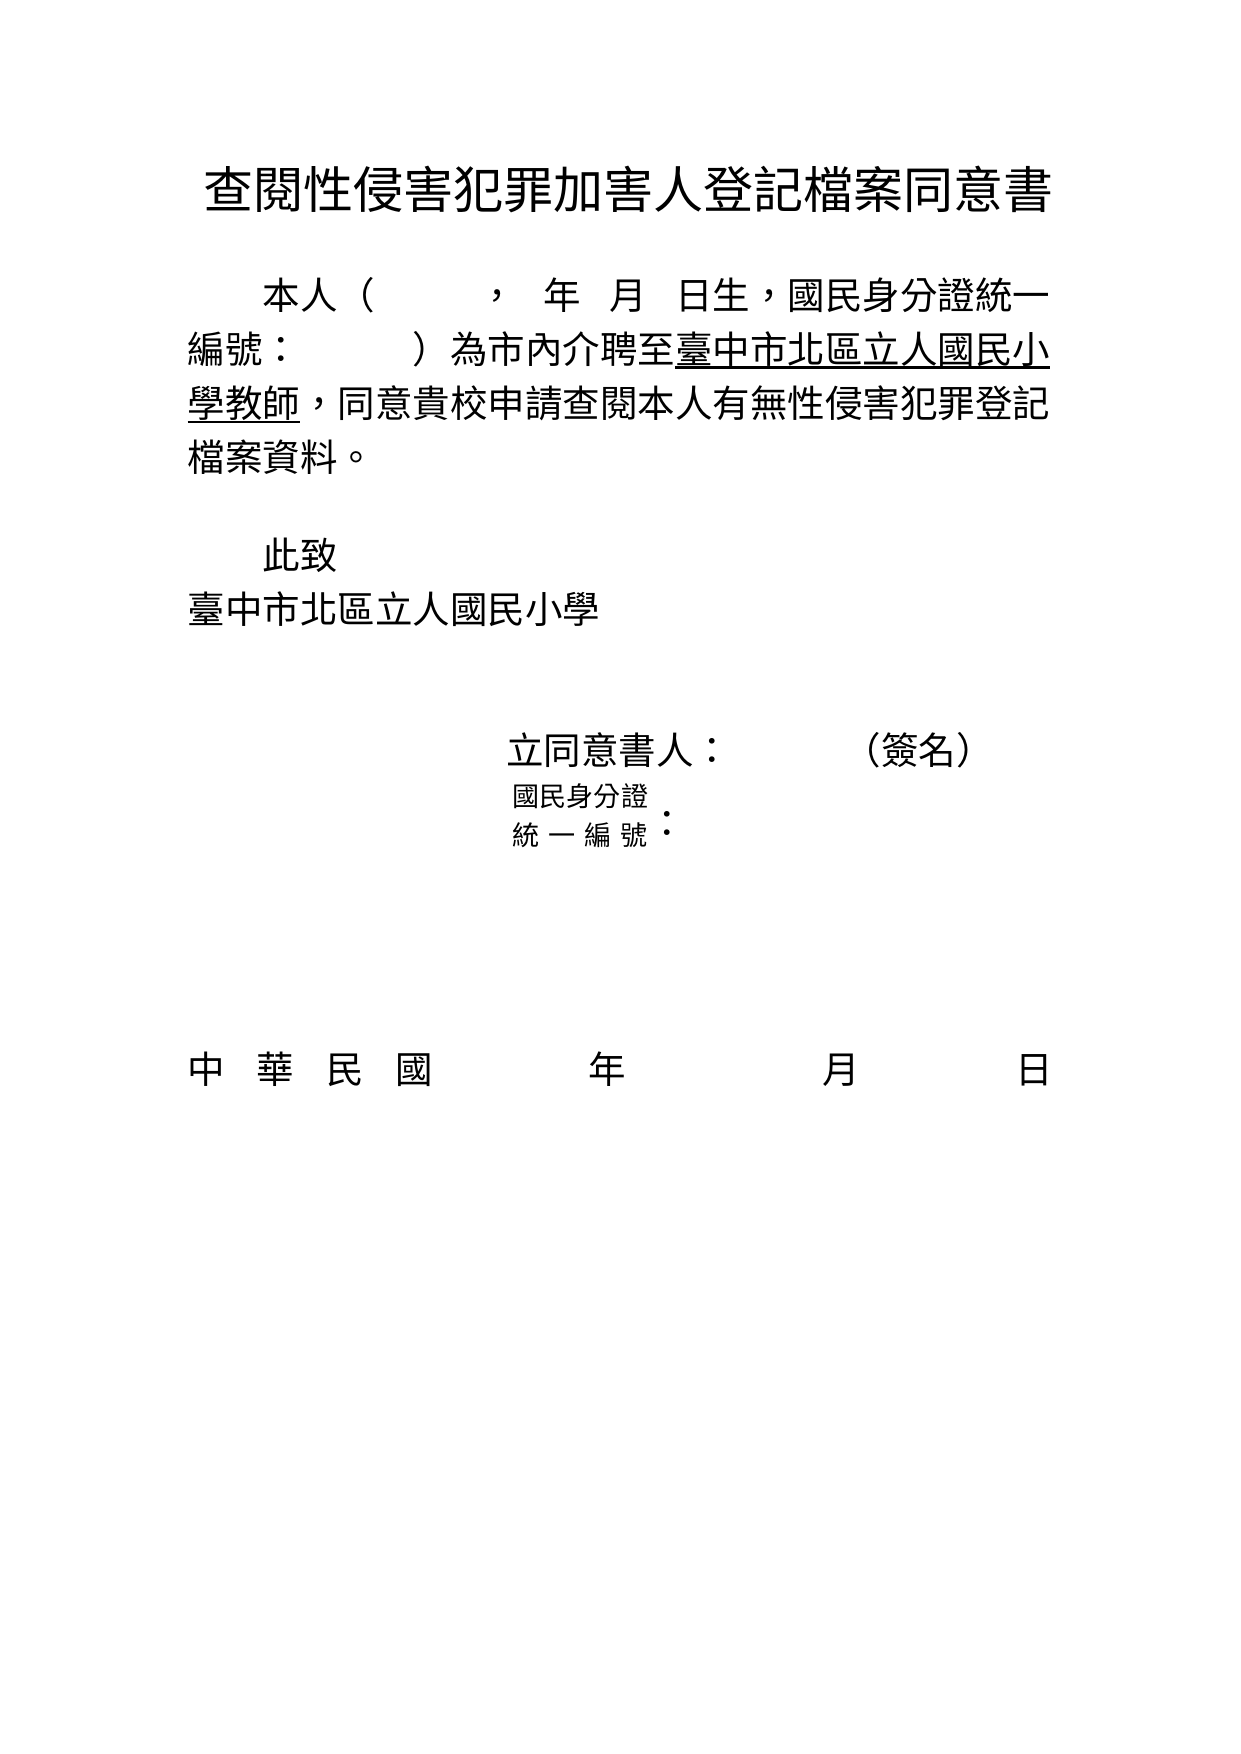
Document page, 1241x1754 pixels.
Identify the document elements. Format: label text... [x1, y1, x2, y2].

text 國民身分證統一編號： [187, 775, 1053, 853]
text 本人（ ， 年 月 日生，國民身分證統一編號： ）為市內介聘至臺中市北區立人國民小學教師，同意貴校申請查閱本人有無性侵害犯罪登記檔案資料。 [187, 266, 1053, 483]
text 立同意書人： （簽名） [187, 721, 1053, 775]
text 中華民國 年 月 日 [187, 1040, 1053, 1094]
text 此致 [187, 526, 1053, 580]
text 查閱性侵害犯罪加害人登記檔案同意書 [187, 150, 1069, 222]
text 臺中市北區立人國民小學 [187, 580, 1053, 634]
